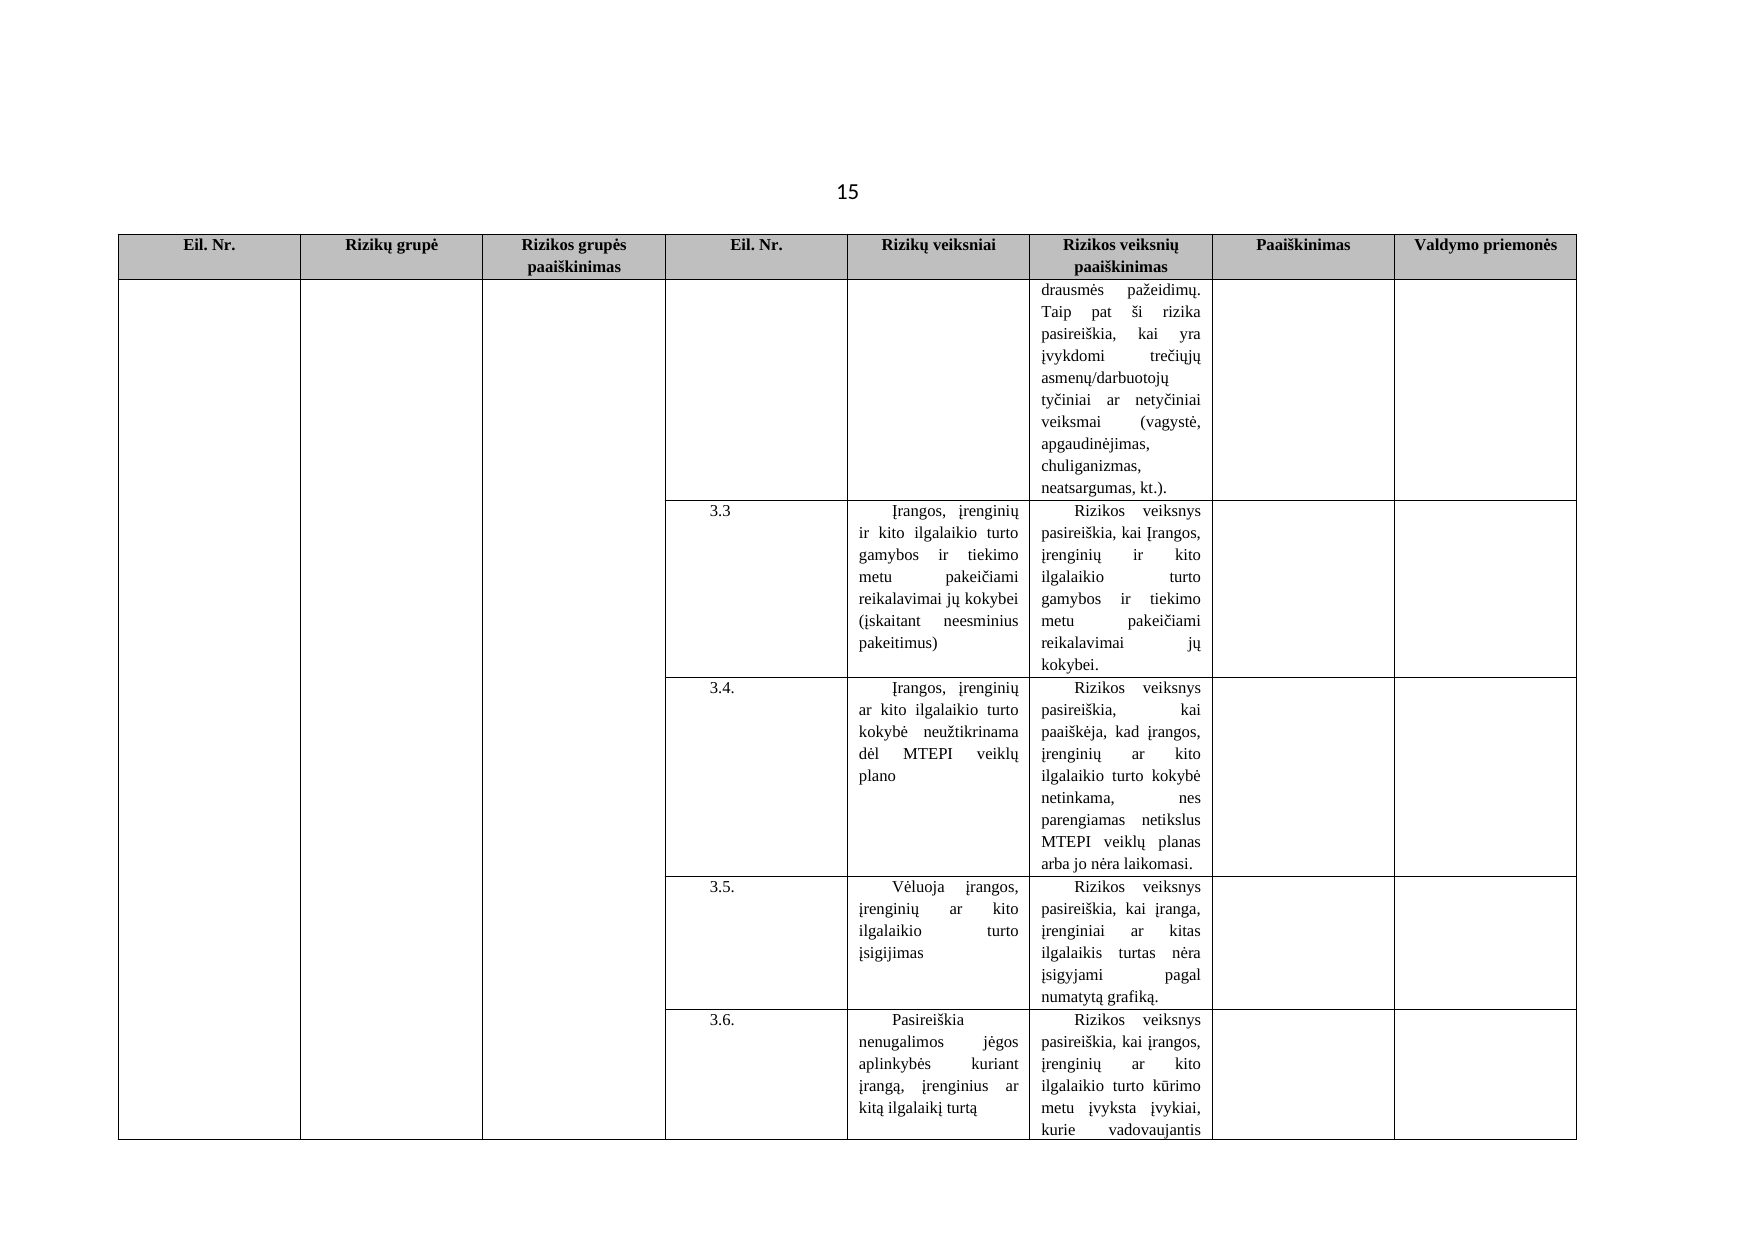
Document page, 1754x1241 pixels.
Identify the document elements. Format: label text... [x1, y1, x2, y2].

table_cell Rizikos veiksnys pasireiškia, kai įranga, įrenginiai ar kitas ilgalaikis turtas nėra įsigyjami pagal numatytą grafiką. [1030, 877, 1212, 1008]
table_cell [1395, 877, 1576, 1008]
table_header Valdymo priemonės [1395, 235, 1576, 279]
table_cell 3.5. [666, 877, 847, 1008]
table_cell [1213, 501, 1394, 677]
table_header Rizikų grupė [301, 235, 482, 279]
table_cell [1213, 280, 1394, 500]
table_cell [1213, 1010, 1394, 1138]
table_header Paaiškinimas [1213, 235, 1394, 279]
table_cell [119, 280, 300, 1138]
table_cell [1395, 280, 1576, 500]
table_header Eil. Nr. [666, 235, 847, 279]
table_cell 3.3 [666, 501, 847, 677]
table_cell [483, 280, 665, 1138]
table_cell [1395, 501, 1576, 677]
table_cell [301, 280, 482, 1138]
table_cell drausmės pažeidimų. Taip pat ši rizika pasireiškia, kai yra įvykdomi trečiųjų asmenų/darbuotojų tyčiniai ar netyčiniai veiksmai (vagystė, apgaudinėjimas, chuliganizmas, neatsargumas, kt.). [1030, 280, 1212, 500]
table_header Rizikos veiksnių paaiškinimas [1030, 235, 1212, 279]
table_cell Vėluoja įrangos, įrenginių ar kito ilgalaikio turto įsigijimas [848, 877, 1029, 1008]
table_header Eil. Nr. [119, 235, 300, 279]
table_cell Rizikos veiksnys pasireiškia, kai Įrangos, įrenginių ir kito ilgalaikio turto gamybos ir tiekimo metu pakeičiami reikalavimai jų kokybei. [1030, 501, 1212, 677]
table_cell Rizikos veiksnys pasireiškia, kai įrangos, įrenginių ar kito ilgalaikio turto kūrimo metu įvyksta įvykiai, kurie vadovaujantis [1030, 1010, 1212, 1138]
table_cell [1395, 1010, 1576, 1138]
table_cell [1395, 678, 1576, 876]
table_cell Pasireiškia nenugalimos jėgos aplinkybės kuriant įrangą, įrenginius ar kitą ilgalaikį turtą [848, 1010, 1029, 1138]
table_header Rizikų veiksniai [848, 235, 1029, 279]
table_cell 3.4. [666, 678, 847, 876]
table_cell Įrangos, įrenginių ir kito ilgalaikio turto gamybos ir tiekimo metu pakeičiami reikalavimai jų kokybei (įskaitant neesminius pakeitimus) [848, 501, 1029, 677]
table_cell 3.6. [666, 1010, 847, 1138]
table_cell [1213, 877, 1394, 1008]
table_cell [666, 280, 847, 500]
table_cell Rizikos veiksnys pasireiškia, kai paaiškėja, kad įrangos, įrenginių ar kito ilgalaikio turto kokybė netinkama, nes parengiamas netikslus MTEPI veiklų planas arba jo nėra laikomasi. [1030, 678, 1212, 876]
table_cell [1213, 678, 1394, 876]
table_cell [848, 280, 1029, 500]
table_header Rizikos grupės paaiškinimas [483, 235, 665, 279]
table_cell Įrangos, įrenginių ar kito ilgalaikio turto kokybė neužtikrinama dėl MTEPI veiklų plano [848, 678, 1029, 876]
